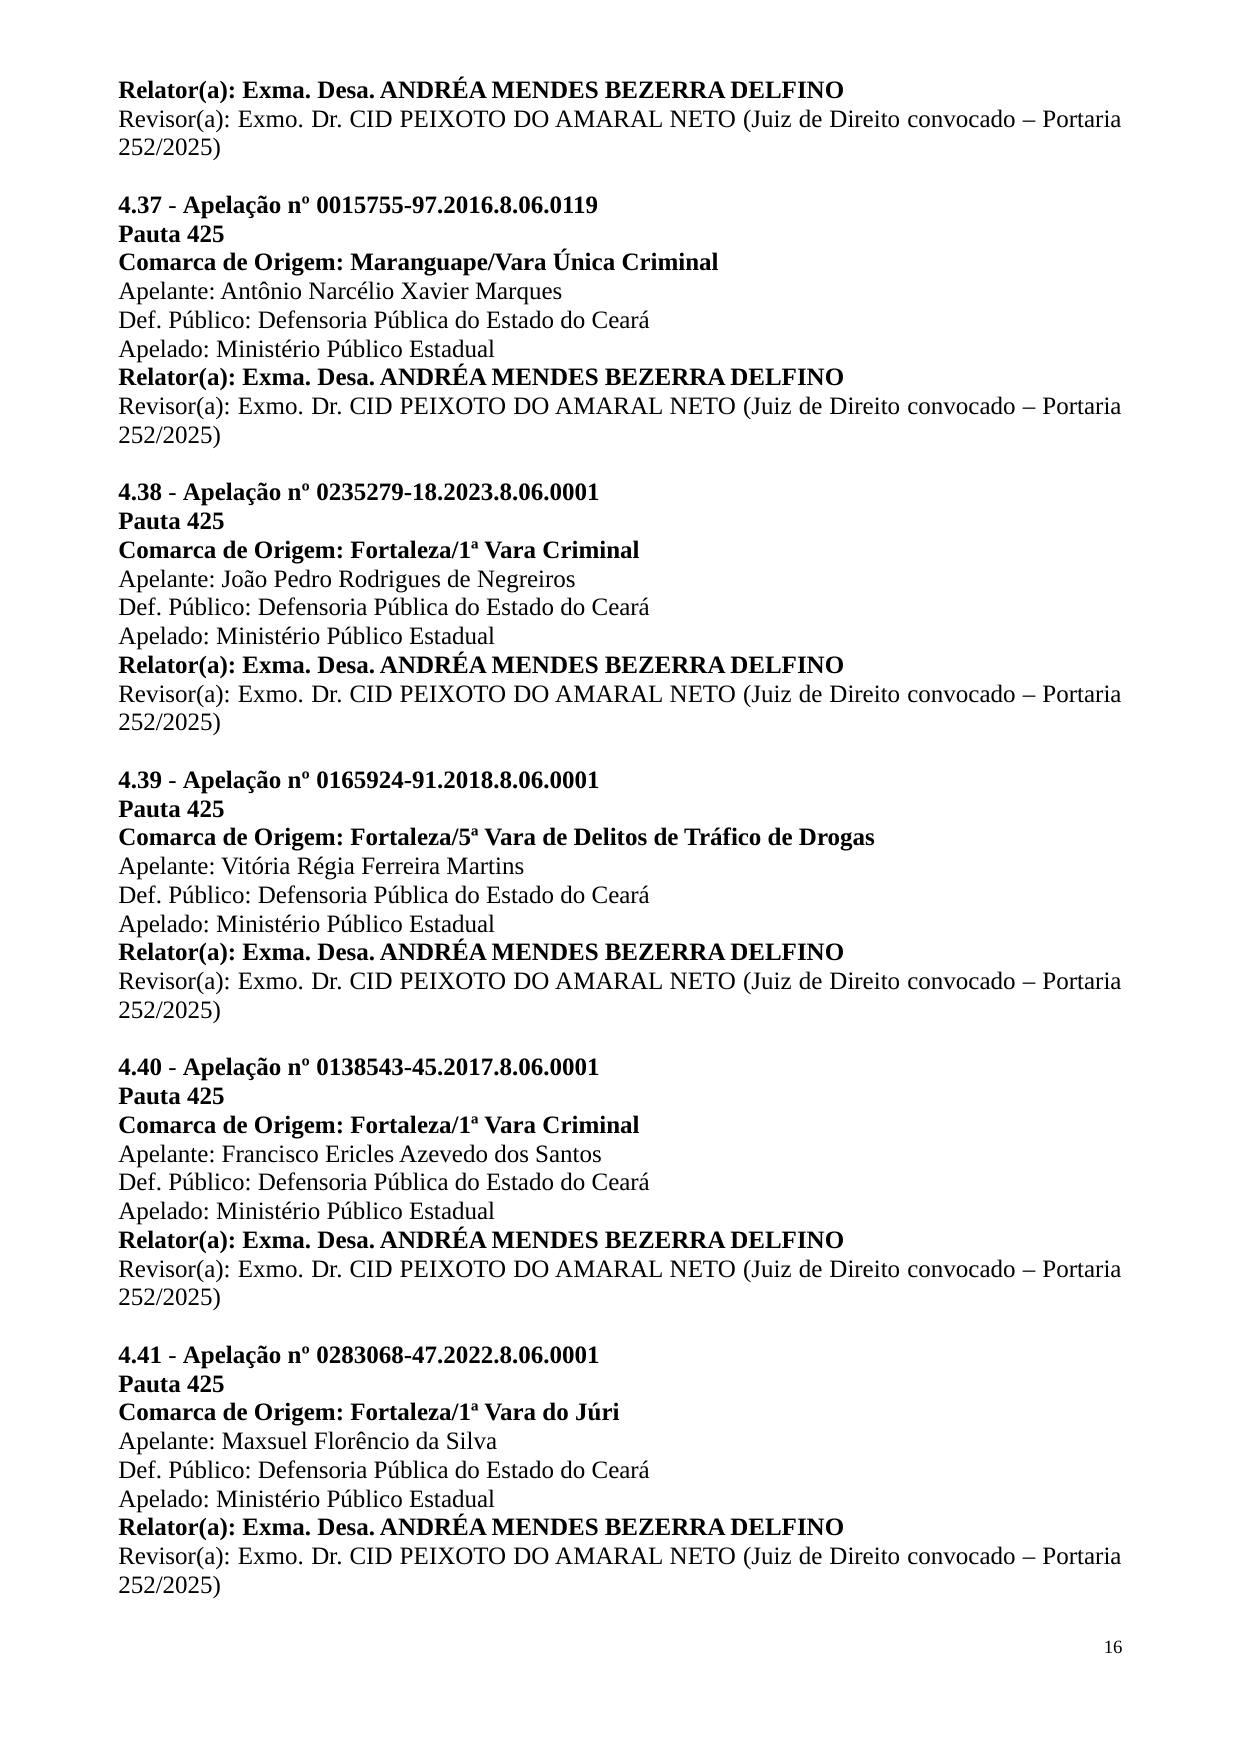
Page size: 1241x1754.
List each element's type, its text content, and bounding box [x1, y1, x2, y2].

text Relator(a): Exma. Desa. ANDRÉA MENDES BEZERRA DELFINO [118, 1225, 1122, 1254]
text Relator(a): Exma. Desa. ANDRÉA MENDES BEZERRA DELFINO [118, 937, 1122, 966]
text Relator(a): Exma. Desa. ANDRÉA MENDES BEZERRA DELFINO [118, 75, 1122, 104]
text Comarca de Origem: Fortaleza/1ª Vara do Júri [118, 1397, 1122, 1426]
text 4.37 - Apelação nº 0015755-97.2016.8.06.0119 [118, 190, 1122, 219]
text Relator(a): Exma. Desa. ANDRÉA MENDES BEZERRA DELFINO [118, 650, 1122, 679]
text Apelante: Antônio Narcélio Xavier Marques [118, 276, 1122, 305]
text Apelado: Ministério Público Estadual [118, 334, 1122, 362]
text Apelante: Maxsuel Florêncio da Silva [118, 1426, 1122, 1455]
text Apelado: Ministério Público Estadual [118, 1484, 1122, 1512]
text 4.40 - Apelação nº 0138543-45.2017.8.06.0001 [118, 1052, 1122, 1081]
text 4.39 - Apelação nº 0165924-91.2018.8.06.0001 [118, 765, 1122, 794]
text Apelado: Ministério Público Estadual [118, 909, 1122, 937]
text Apelante: João Pedro Rodrigues de Negreiros [118, 564, 1122, 592]
text Pauta 425 [118, 1081, 1122, 1110]
text Def. Público: Defensoria Pública do Estado do Ceará [118, 1167, 1122, 1196]
text Comarca de Origem: Fortaleza/1ª Vara Criminal [118, 1110, 1122, 1139]
text Revisor(a): Exmo. Dr. CID PEIXOTO DO AMARAL NETO (Juiz de Direito convocado – Portaria 252/2025) [118, 391, 1122, 449]
text Comarca de Origem: Fortaleza/1ª Vara Criminal [118, 535, 1122, 564]
text Apelado: Ministério Público Estadual [118, 1196, 1122, 1225]
text Def. Público: Defensoria Pública do Estado do Ceará [118, 305, 1122, 334]
text Comarca de Origem: Fortaleza/5ª Vara de Delitos de Tráfico de Drogas [118, 822, 1122, 851]
text 4.41 - Apelação nº 0283068-47.2022.8.06.0001 [118, 1340, 1122, 1369]
text Def. Público: Defensoria Pública do Estado do Ceará [118, 880, 1122, 909]
text Pauta 425 [118, 794, 1122, 822]
text Relator(a): Exma. Desa. ANDRÉA MENDES BEZERRA DELFINO [118, 1512, 1122, 1541]
text Pauta 425 [118, 506, 1122, 535]
text Apelado: Ministério Público Estadual [118, 621, 1122, 650]
text Def. Público: Defensoria Pública do Estado do Ceará [118, 1455, 1122, 1484]
text Apelante: Francisco Ericles Azevedo dos Santos [118, 1139, 1122, 1167]
text Apelante: Vitória Régia Ferreira Martins [118, 851, 1122, 880]
text 4.38 - Apelação nº 0235279-18.2023.8.06.0001 [118, 477, 1122, 506]
text Comarca de Origem: Maranguape/Vara Única Criminal [118, 247, 1122, 276]
text Revisor(a): Exmo. Dr. CID PEIXOTO DO AMARAL NETO (Juiz de Direito convocado – Portaria 252/2025) [118, 1254, 1122, 1311]
text Revisor(a): Exmo. Dr. CID PEIXOTO DO AMARAL NETO (Juiz de Direito convocado – Portaria 252/2025) [118, 679, 1122, 736]
text Revisor(a): Exmo. Dr. CID PEIXOTO DO AMARAL NETO (Juiz de Direito convocado – Portaria 252/2025) [118, 1541, 1122, 1599]
text Revisor(a): Exmo. Dr. CID PEIXOTO DO AMARAL NETO (Juiz de Direito convocado – Portaria 252/2025) [118, 104, 1122, 161]
text Pauta 425 [118, 1369, 1122, 1397]
text Def. Público: Defensoria Pública do Estado do Ceará [118, 592, 1122, 621]
text Pauta 425 [118, 219, 1122, 247]
text Relator(a): Exma. Desa. ANDRÉA MENDES BEZERRA DELFINO [118, 362, 1122, 391]
text Revisor(a): Exmo. Dr. CID PEIXOTO DO AMARAL NETO (Juiz de Direito convocado – Portaria 252/2025) [118, 966, 1122, 1024]
